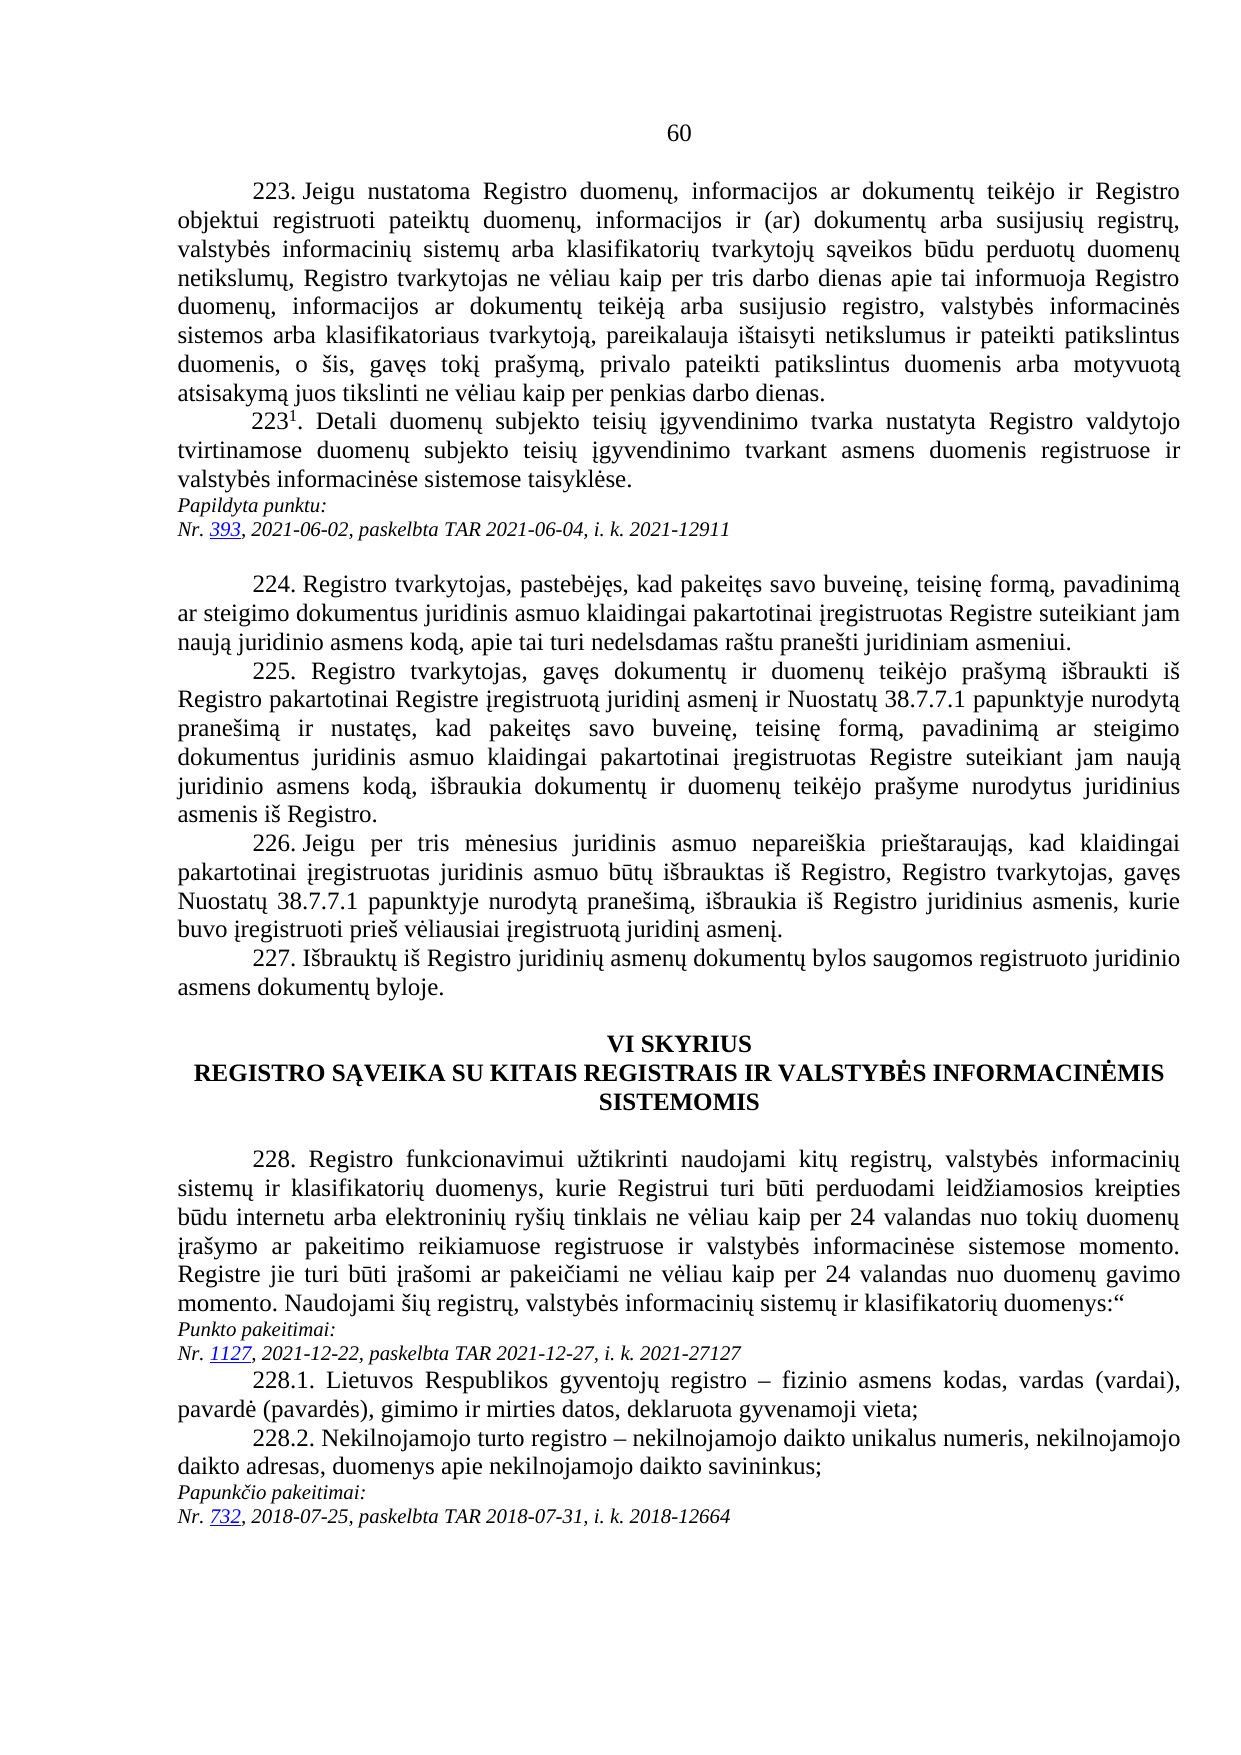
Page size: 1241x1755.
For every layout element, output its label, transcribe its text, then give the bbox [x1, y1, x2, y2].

text Nr. 732, 2018-07-25, paskelbta TAR 2018-07-31, i. k. 2018-12664 [177, 1504, 1181, 1528]
text 227. Išbrauktų iš Registro juridinių asmenų dokumentų bylos saugomos registruoto juridinio asmens dokumentų byloje. [177, 943, 1181, 1001]
text 228.2. Nekilnojamojo turto registro – nekilnojamojo daikto unikalus numeris, nekilnojamojo daikto adresas, duomenys apie nekilnojamojo daikto savininkus; [177, 1423, 1181, 1480]
text 228.1. Lietuvos Respublikos gyventojų registro – fizinio asmens kodas, vardas (vardai), pavardė (pavardės), gimimo ir mirties datos, deklaruota gyvenamoji vieta; [177, 1365, 1181, 1423]
text 228. Registro funkcionavimui užtikrinti naudojami kitų registrų, valstybės informacinių sistemų ir klasifikatorių duomenys, kurie Registrui turi būti perduodami leidžiamosios kreipties būdu internetu arba elektroninių ryšių tinklais ne vėliau kaip per 24 valandas nuo tokių duomenų įrašymo ar pakeitimo reikiamuose registruose ir valstybės informacinėse sistemose momento. Registre jie turi būti įrašomi ar pakeičiami ne vėliau kaip per 24 valandas nuo duomenų gavimo momento. Naudojami šių registrų, valstybės informacinių sistemų ir klasifikatorių duomenys:“ [177, 1144, 1181, 1317]
text Papunkčio pakeitimai: [177, 1480, 1181, 1504]
text Nr. 393, 2021-06-02, paskelbta TAR 2021-06-04, i. k. 2021-12911 [177, 517, 1181, 541]
text 223. Jeigu nustatoma Registro duomenų, informacijos ar dokumentų teikėjo ir Registro objektui registruoti pateiktų duomenų, informacijos ir (ar) dokumentų arba susijusių registrų, valstybės informacinių sistemų arba klasifikatorių tvarkytojų sąveikos būdu perduotų duomenų netikslumų, Registro tvarkytojas ne vėliau kaip per tris darbo dienas apie tai informuoja Registro duomenų, informacijos ar dokumentų teikėją arba susijusio registro, valstybės informacinės sistemos arba klasifikatoriaus tvarkytoją, pareikalauja ištaisyti netikslumus ir pateikti patikslintus duomenis, o šis, gavęs tokį prašymą, privalo pateikti patikslintus duomenis arba motyvuotą atsisakymą juos tikslinti ne vėliau kaip per penkias darbo dienas. [177, 176, 1181, 406]
text 225. Registro tvarkytojas, gavęs dokumentų ir duomenų teikėjo prašymą išbraukti iš Registro pakartotinai Registre įregistruotą juridinį asmenį ir Nuostatų 38.7.7.1 papunktyje nurodytą pranešimą ir nustatęs, kad pakeitęs savo buveinę, teisinę formą, pavadinimą ar steigimo dokumentus juridinis asmuo klaidingai pakartotinai įregistruotas Registre suteikiant jam naują juridinio asmens kodą, išbraukia dokumentų ir duomenų teikėjo prašyme nurodytus juridinius asmenis iš Registro. [177, 656, 1181, 828]
text 2231. Detali duomenų subjekto teisių įgyvendinimo tvarka nustatyta Registro valdytojo tvirtinamose duomenų subjekto teisių įgyvendinimo tvarkant asmens duomenis registruose ir valstybės informacinėse sistemose taisyklėse. [177, 406, 1181, 493]
text 224. Registro tvarkytojas, pastebėjęs, kad pakeitęs savo buveinę, teisinę formą, pavadinimą ar steigimo dokumentus juridinis asmuo klaidingai pakartotinai įregistruotas Registre suteikiant jam naują juridinio asmens kodą, apie tai turi nedelsdamas raštu pranešti juridiniam asmeniui. [177, 569, 1181, 656]
text Nr. 1127, 2021-12-22, paskelbta TAR 2021-12-27, i. k. 2021-27127 [177, 1341, 1181, 1365]
text VI SKYRIUS [177, 1029, 1181, 1058]
text Papildyta punktu: [177, 493, 1181, 517]
text 226. Jeigu per tris mėnesius juridinis asmuo nepareiškia prieštaraująs, kad klaidingai pakartotinai įregistruotas juridinis asmuo būtų išbrauktas iš Registro, Registro tvarkytojas, gavęs Nuostatų 38.7.7.1 papunktyje nurodytą pranešimą, išbraukia iš Registro juridinius asmenis, kurie buvo įregistruoti prieš vėliausiai įregistruotą juridinį asmenį. [177, 828, 1181, 943]
text REGISTRO SĄVEIKA SU KITAIS REGISTRAIS IR VALSTYBĖS INFORMACINĖMIS SISTEMOMIS [177, 1058, 1181, 1116]
text Punkto pakeitimai: [177, 1317, 1181, 1341]
